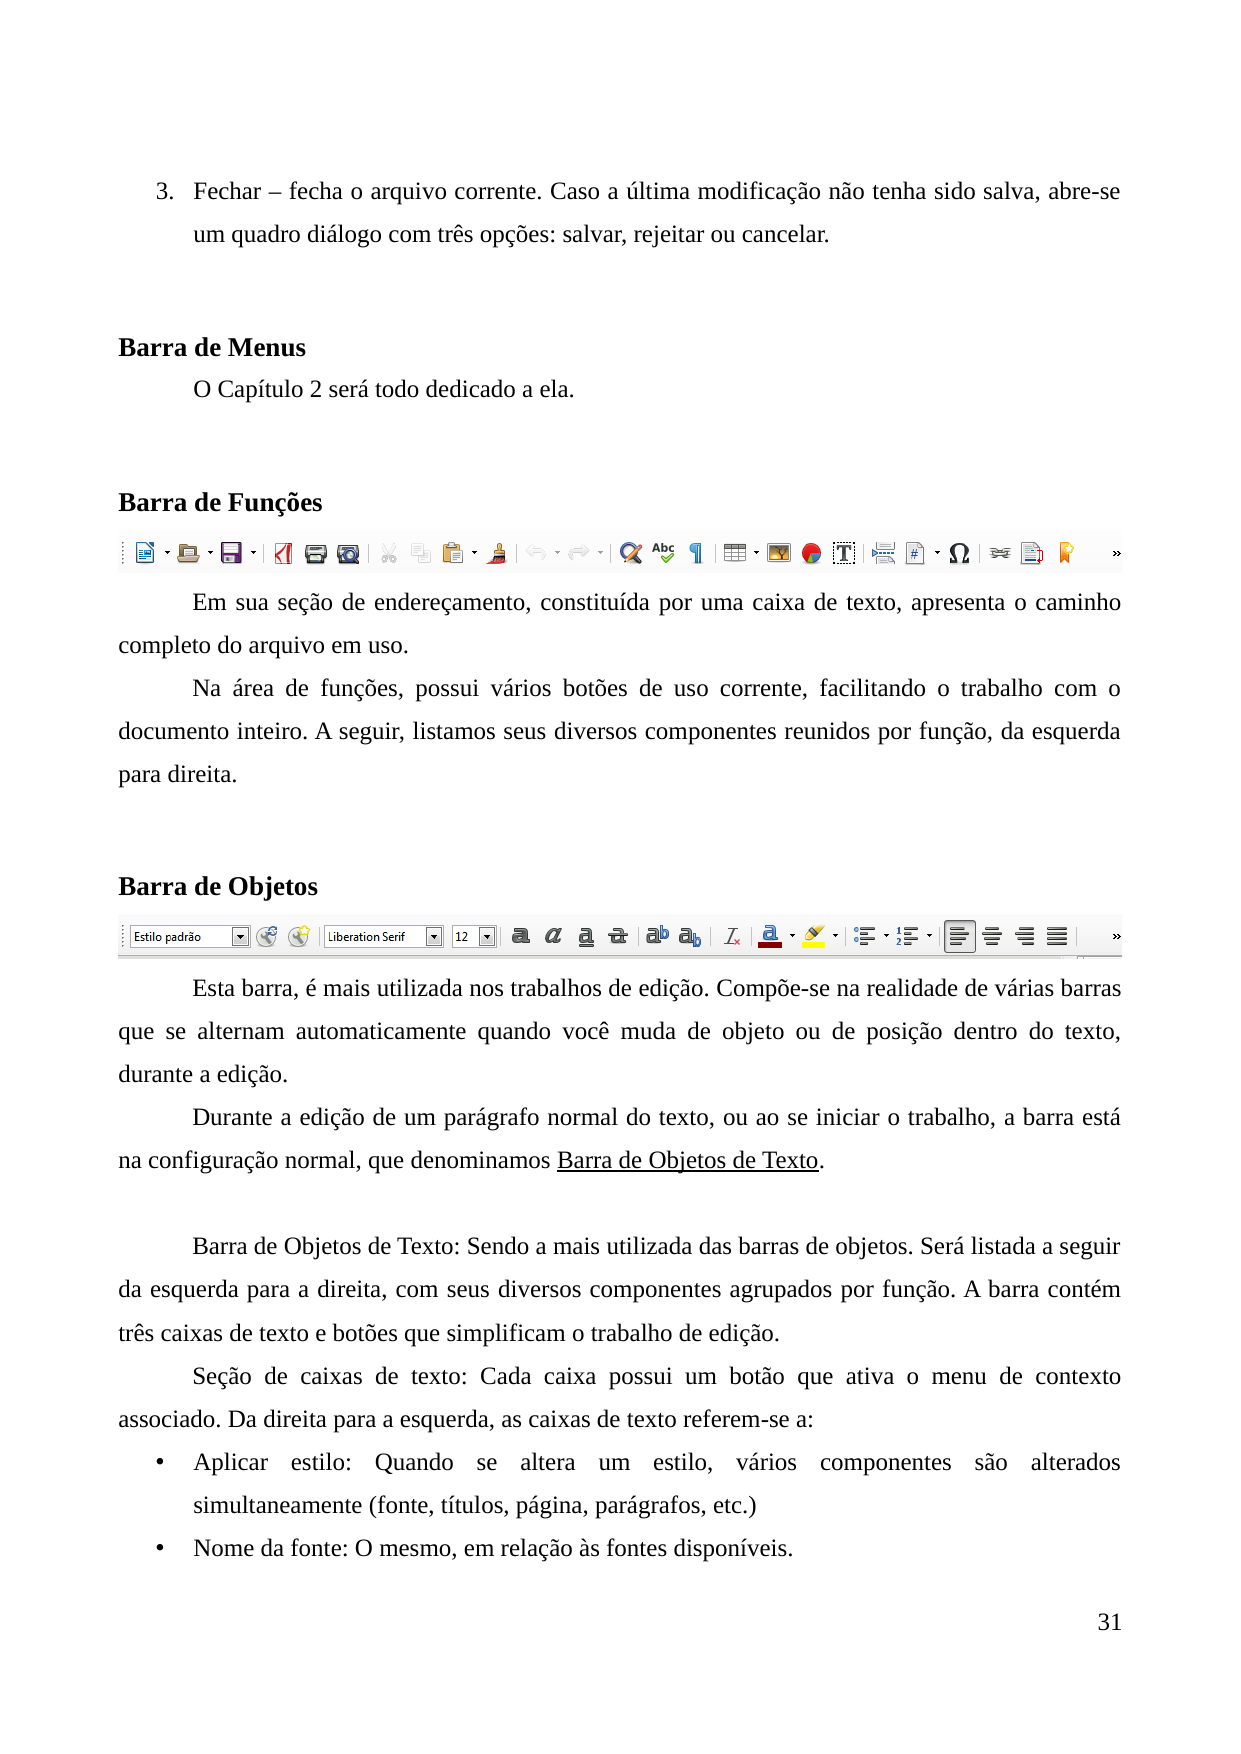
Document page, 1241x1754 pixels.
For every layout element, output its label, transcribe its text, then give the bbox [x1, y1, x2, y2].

subtitle Barra de Funções [118, 486, 1122, 517]
list Aplicar estilo: Quando se altera um estilo, vários componentes são alterados simultaneamente (fonte, títulos, página, parágrafos, etc.) [156, 1447, 1122, 1519]
text Na área de funções, possui vários botões de uso corrente, facilitando o trabalho com o documento inteiro. A seguir, listamos seus diversos componentes reunidos por função, da esquerda para direita. [118, 673, 1122, 788]
subtitle Barra de Objetos [118, 871, 1122, 902]
list Fechar – fecha o arquivo corrente. Caso a última modificação não tenha sido salva, abre-se um quadro diálogo com três opções: salvar, rejeitar ou cancelar. [156, 176, 1122, 248]
text Barra de Objetos de Texto: Sendo a mais utilizada das barras de objetos. Será listada a seguir da esquerda para a direita, com seus diversos componentes agrupados por função. A barra contém três caixas de texto e botões que simplificam o trabalho de edição. [118, 1231, 1122, 1346]
text Em sua seção de endereçamento, constituída por uma caixa de texto, apresenta o caminho completo do arquivo em uso. [118, 573, 1122, 659]
picture [118, 529, 1123, 573]
text Seção de caixas de texto: Cada caixa possui um botão que ativa o menu de contexto associado. Da direita para a esquerda, as caixas de texto referem-se a: [118, 1361, 1122, 1433]
list O Capítulo 2 será todo dedicado a ela. [156, 374, 1122, 403]
picture [118, 914, 1123, 959]
text Esta barra, é mais utilizada nos trabalhos de edição. Compõe-se na realidade de várias barras que se alternam automaticamente quando você muda de objeto ou de posição dentro do texto, durante a edição. [118, 959, 1122, 1088]
text Durante a edição de um parágrafo normal do texto, ou ao se iniciar o trabalho, a barra está na configuração normal, que denominamos Barra de Objetos de Texto. [118, 1102, 1122, 1174]
list Nome da fonte: O mesmo, em relação às fontes disponíveis. [156, 1533, 1122, 1562]
subtitle Barra de Menus [118, 331, 1122, 362]
